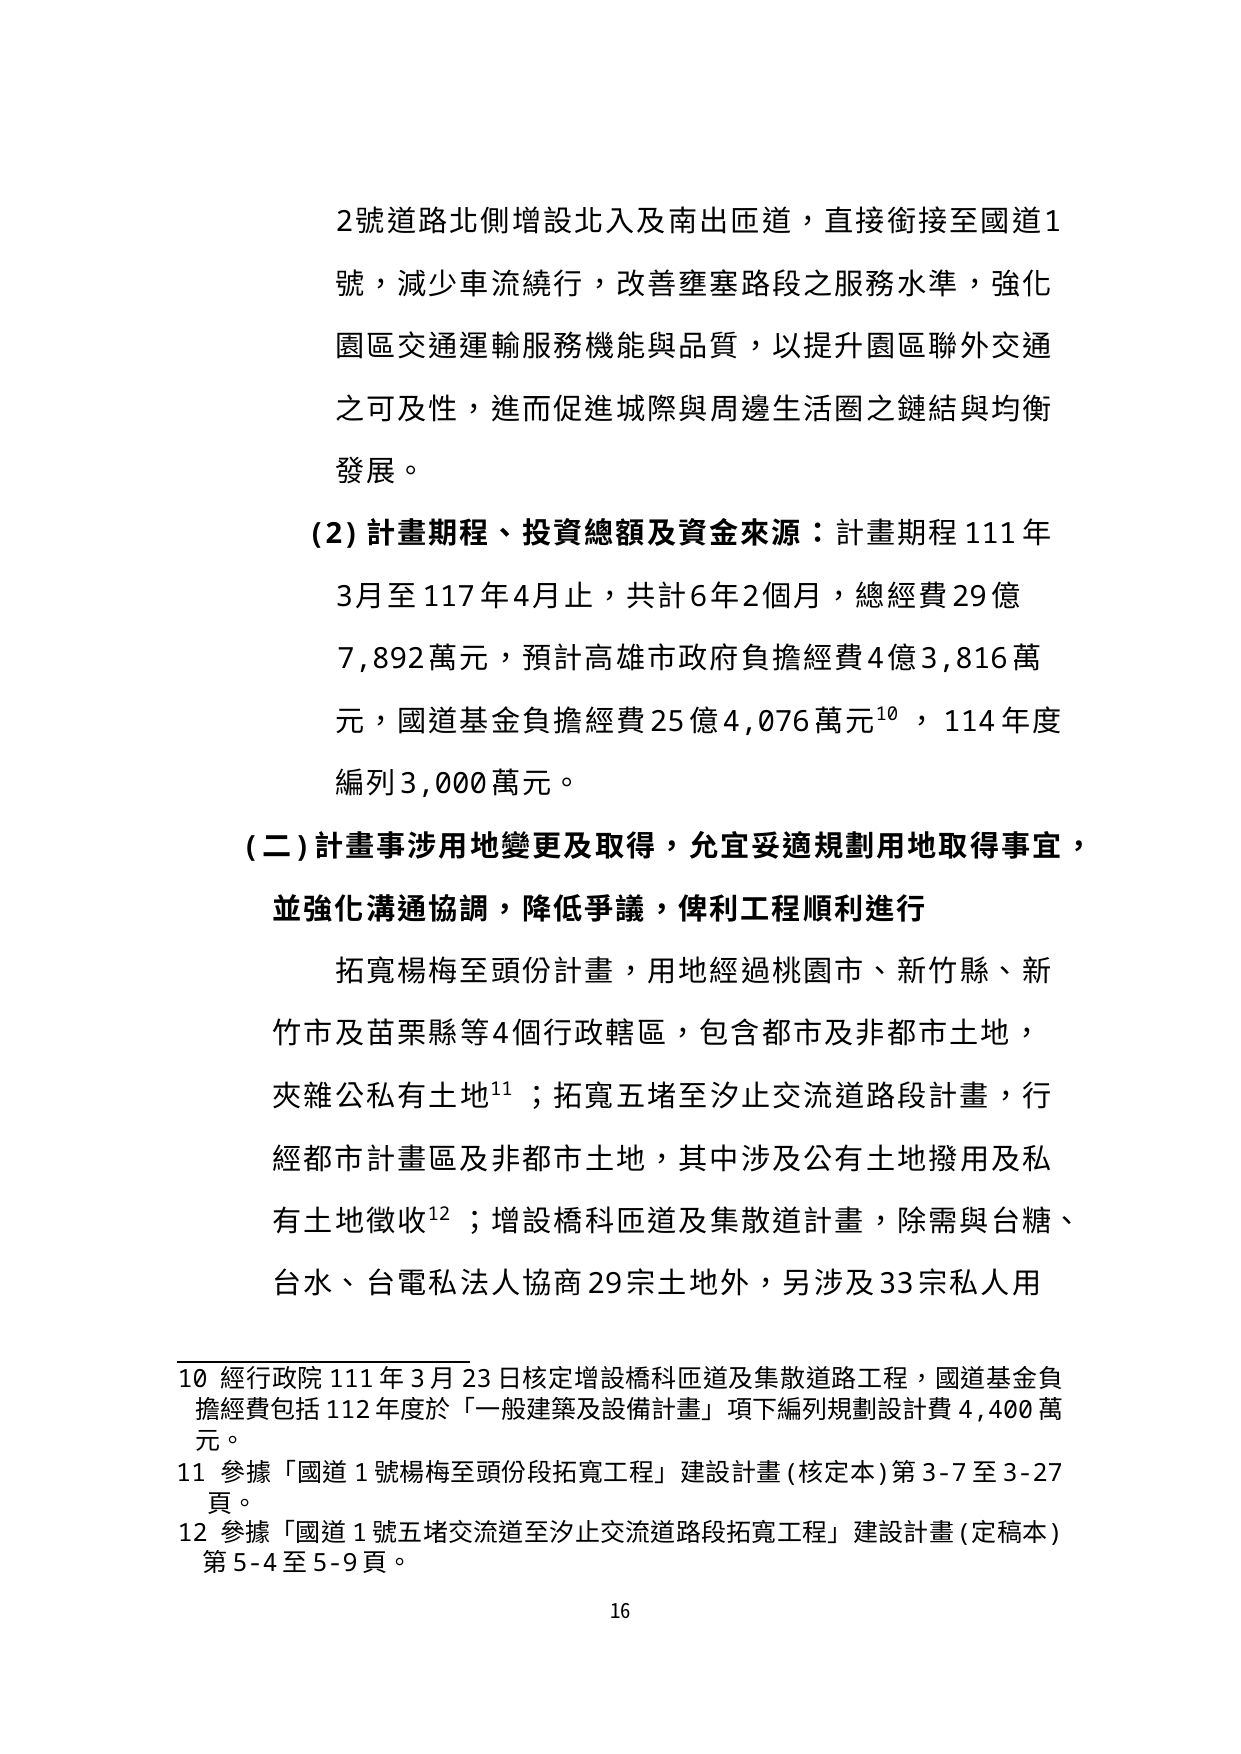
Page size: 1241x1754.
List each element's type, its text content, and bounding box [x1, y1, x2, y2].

text 參據「國道1號五堵交流道至汐止交流道路段拓寬工程」建設計畫(定稿本)第5-4至5-9頁。 [177, 1518, 1063, 1577]
text (2)計畫期程、投資總額及資金來源：計畫期程111年3月至117年4月止，共計6年2個月，總經費29億7,892萬元，預計高雄市政府負擔經費4億3,816萬元，國道基金負擔經費25億4,076萬元，114年度編列3,000萬元。 [295, 490, 1063, 802]
text 經行政院111年3月23日核定增設橋科匝道及集散道路工程，國道基金負擔經費包括112年度於「一般建築及設備計畫」項下編列規劃設計費4,400萬元。 [177, 1362, 1063, 1456]
text 拓寬楊梅至頭份計畫，用地經過桃園市、新竹縣、新竹市及苗栗縣等4個行政轄區，包含都市及非都市土地，夾雜公私有土地；拓寬五堵至汐止交流道路段計畫，行經都市計畫區及非都市土地，其中涉及公有土地撥用及私有土地徵收；增設橋科匝道及集散道計畫，除需與台糖、台水、台電私法人協商29宗土地外，另涉及33宗私人用地取得，前揭計畫因事涉用地變更及取得，與相關單位、地方政府及民眾權益攸關，允宜妥適規劃用地取得事宜，並強化溝通協調，以維護彼此權益及降低爭議，儘早取得計畫用地，俾利工程順利進行。 [266, 927, 1063, 1302]
subtitle (二)計畫事涉用地變更及取得，允宜妥適規劃用地取得事宜，並強化溝通協調，降低爭議，俾利工程順利進行 [236, 802, 1063, 927]
text 2號道路北側增設北入及南出匝道，直接銜接至國道1號，減少車流繞行，改善壅塞路段之服務水準，強化園區交通運輸服務機能與品質，以提升園區聯外交通之可及性，進而促進城際與周邊生活圈之鏈結與均衡發展。 [295, 177, 1063, 490]
text 參據「國道1號楊梅至頭份段拓寬工程」建設計畫(核定本)第3-7至3-27頁。 [176, 1456, 1063, 1518]
